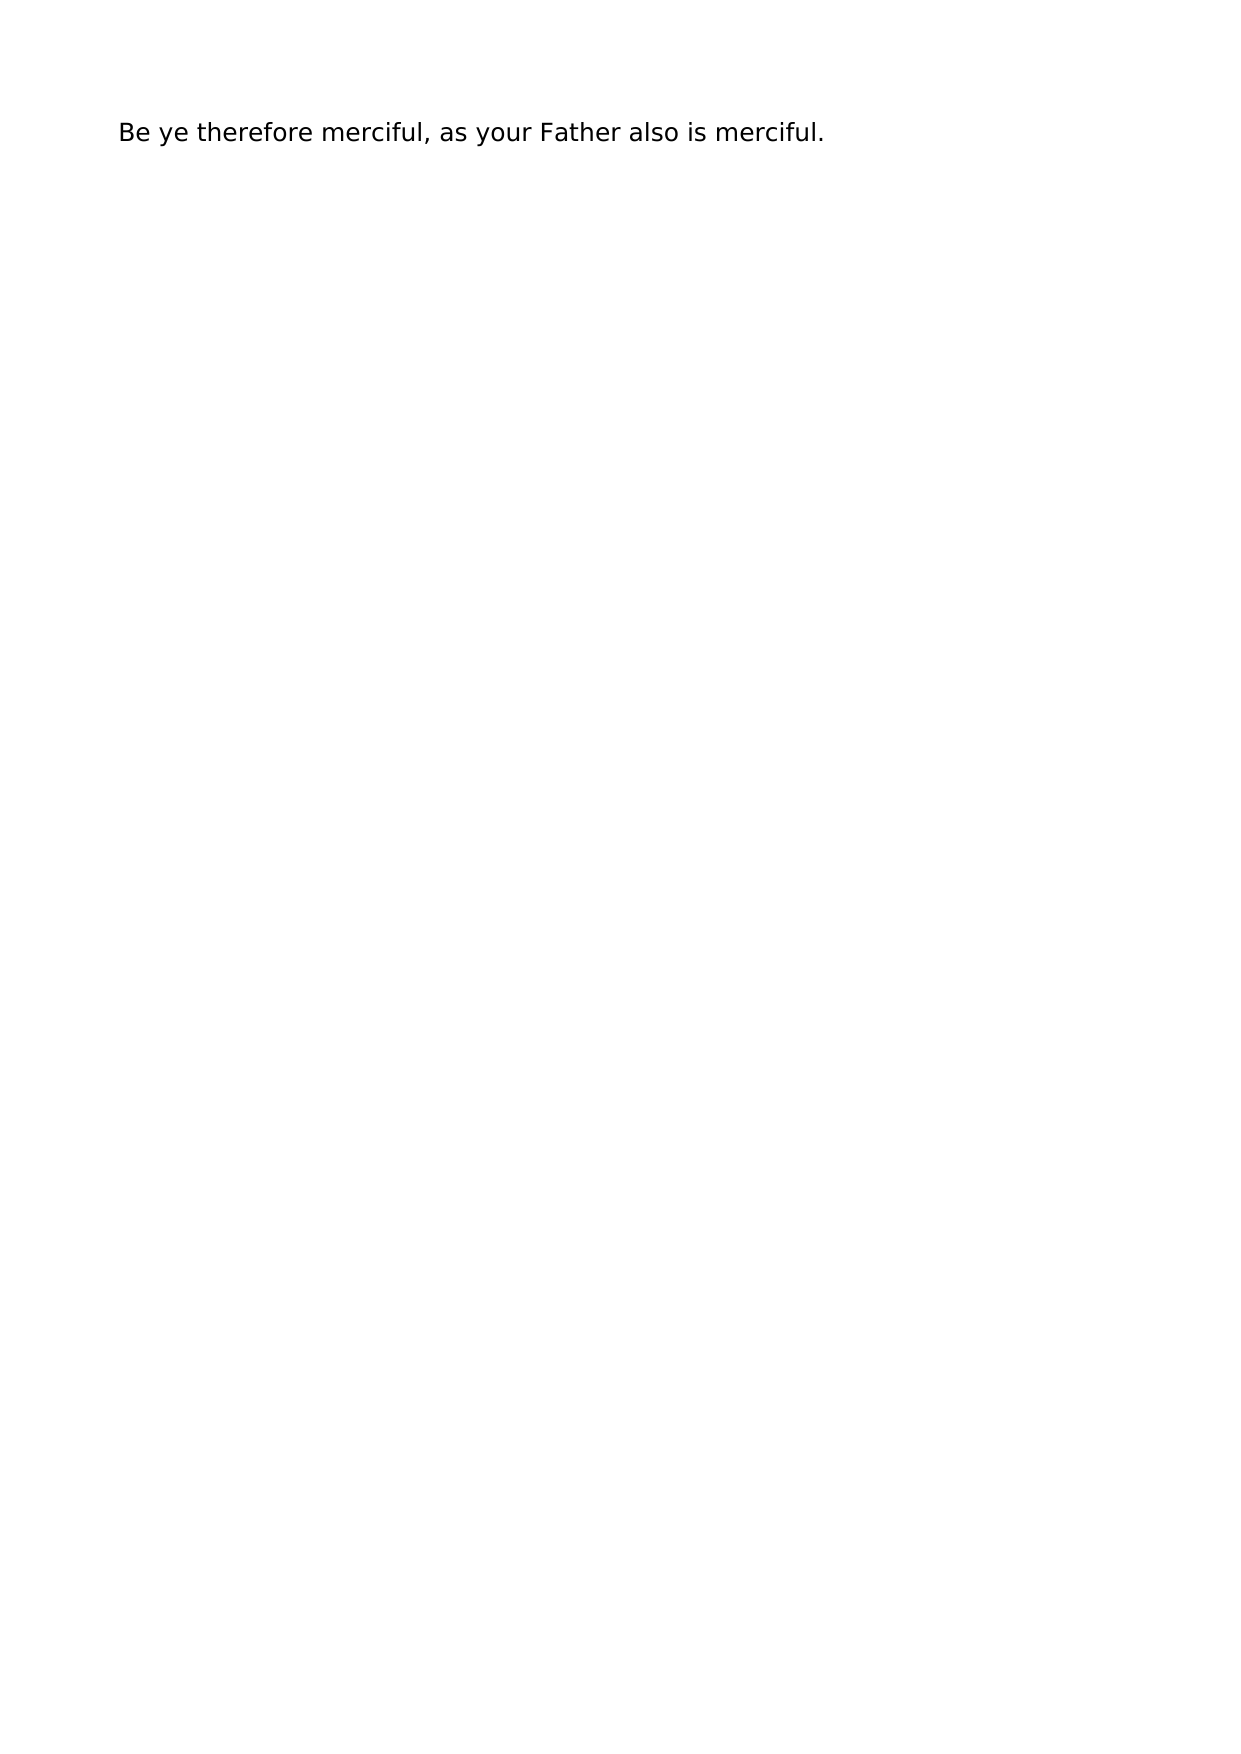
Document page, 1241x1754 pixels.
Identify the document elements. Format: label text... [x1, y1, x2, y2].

text Be ye therefore merciful, as your Father also is merciful. [118, 118, 1122, 147]
